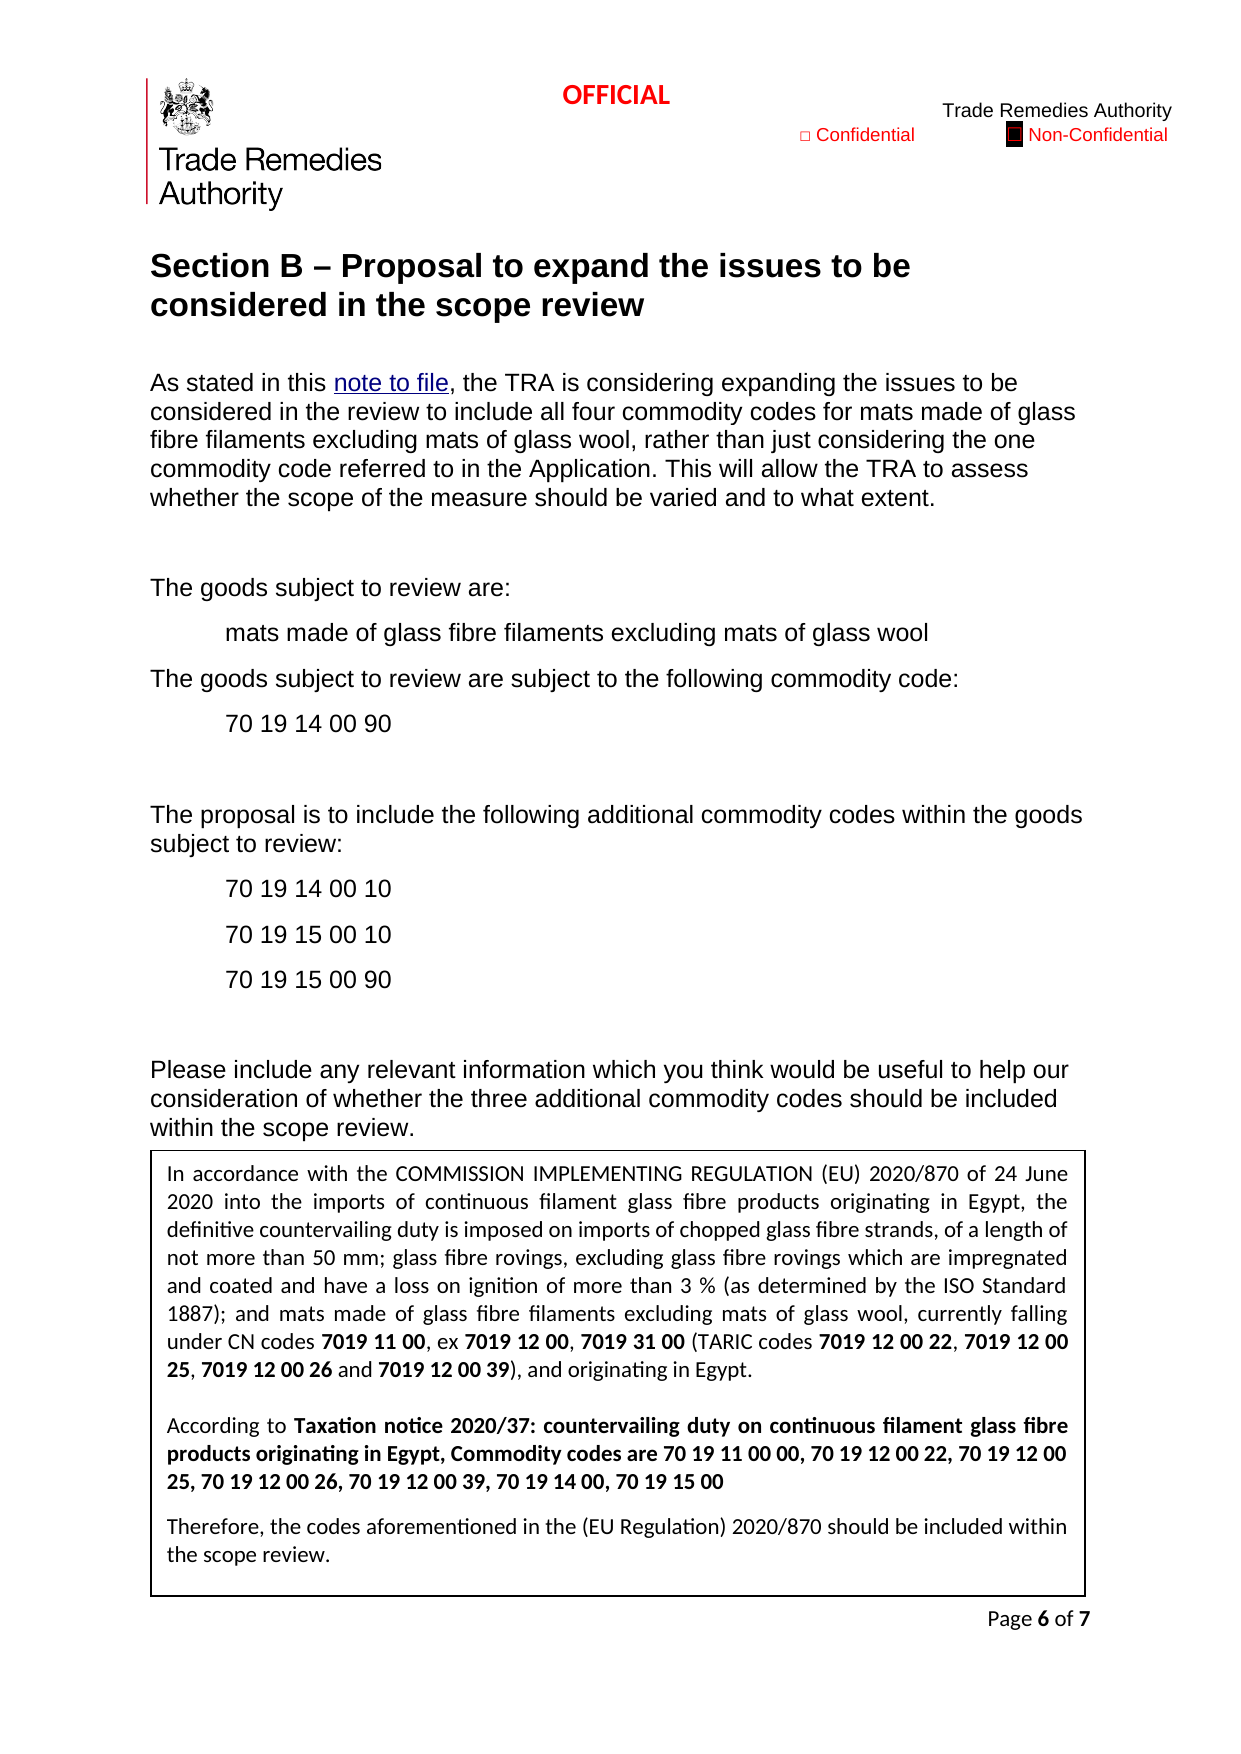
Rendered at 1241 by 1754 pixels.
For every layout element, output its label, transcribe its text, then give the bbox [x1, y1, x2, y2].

text The goods subject to review are: [150, 573, 1090, 602]
text In accordance with the COMMISSION IMPLEMENTING REGULATION (EU) 2020/870 of 24 June 2020 into the imports of continuous filament glass fibre products originating in Egypt, the definitive countervailing duty is imposed on imports of chopped glass fibre strands, of a length of not more than 50 mm; glass fibre rovings, excluding glass fibre rovings which are impregnated and coated and have a loss on ignition of more than 3 % (as determined by the ISO Standard 1887); and mats made of glass fibre filaments excluding mats of glass wool, currently falling under CN codes 7019 11 00, ex 7019 12 00, 7019 31 00 (TARIC codes 7019 12 00 22, 7019 12 00 25, 7019 12 00 26 and 7019 12 00 39), and originating in Egypt. [167, 1159, 1069, 1383]
text 70 19 15 00 10 [150, 920, 1090, 948]
text 70 19 15 00 90 [150, 965, 1090, 994]
text The proposal is to include the following additional commodity codes within the goods subject to review: [150, 800, 1090, 858]
text 70 19 14 00 10 [150, 874, 1090, 903]
text [152, 1151, 1084, 1595]
text The goods subject to review are subject to the following commodity code: [150, 664, 1090, 693]
text Therefore, the codes aforementioned in the (EU Regulation) 2020/870 should be included within the scope review. [167, 1512, 1069, 1568]
text Please include any relevant information which you think would be useful to help our consideration of whether the three additional commodity codes should be included within the scope review. [150, 1055, 1090, 1141]
text According to Taxation notice 2020/37: countervailing duty on continuous filament glass fibre products originating in Egypt, Commodity codes are 70 19 11 00 00, 70 19 12 00 22, 70 19 12 00 25, 70 19 12 00 26, 70 19 12 00 39, 70 19 14 00, 70 19 15 00 [167, 1411, 1069, 1495]
text 70 19 14 00 90 [225, 709, 1090, 738]
subtitle Section B – Proposal to expand the issues to be considered in the scope review [150, 246, 1090, 323]
text As stated in this note to file, the TRA is considering expanding the issues to be considered in the review to include all four commodity codes for mats made of glass fibre filaments excluding mats of glass wool, rather than just considering the one commodity code referred to in the Application. This will allow the TRA to assess whether the scope of the measure should be varied and to what extent. [150, 368, 1090, 512]
text mats made of glass fibre filaments excluding mats of glass wool [225, 618, 1090, 647]
